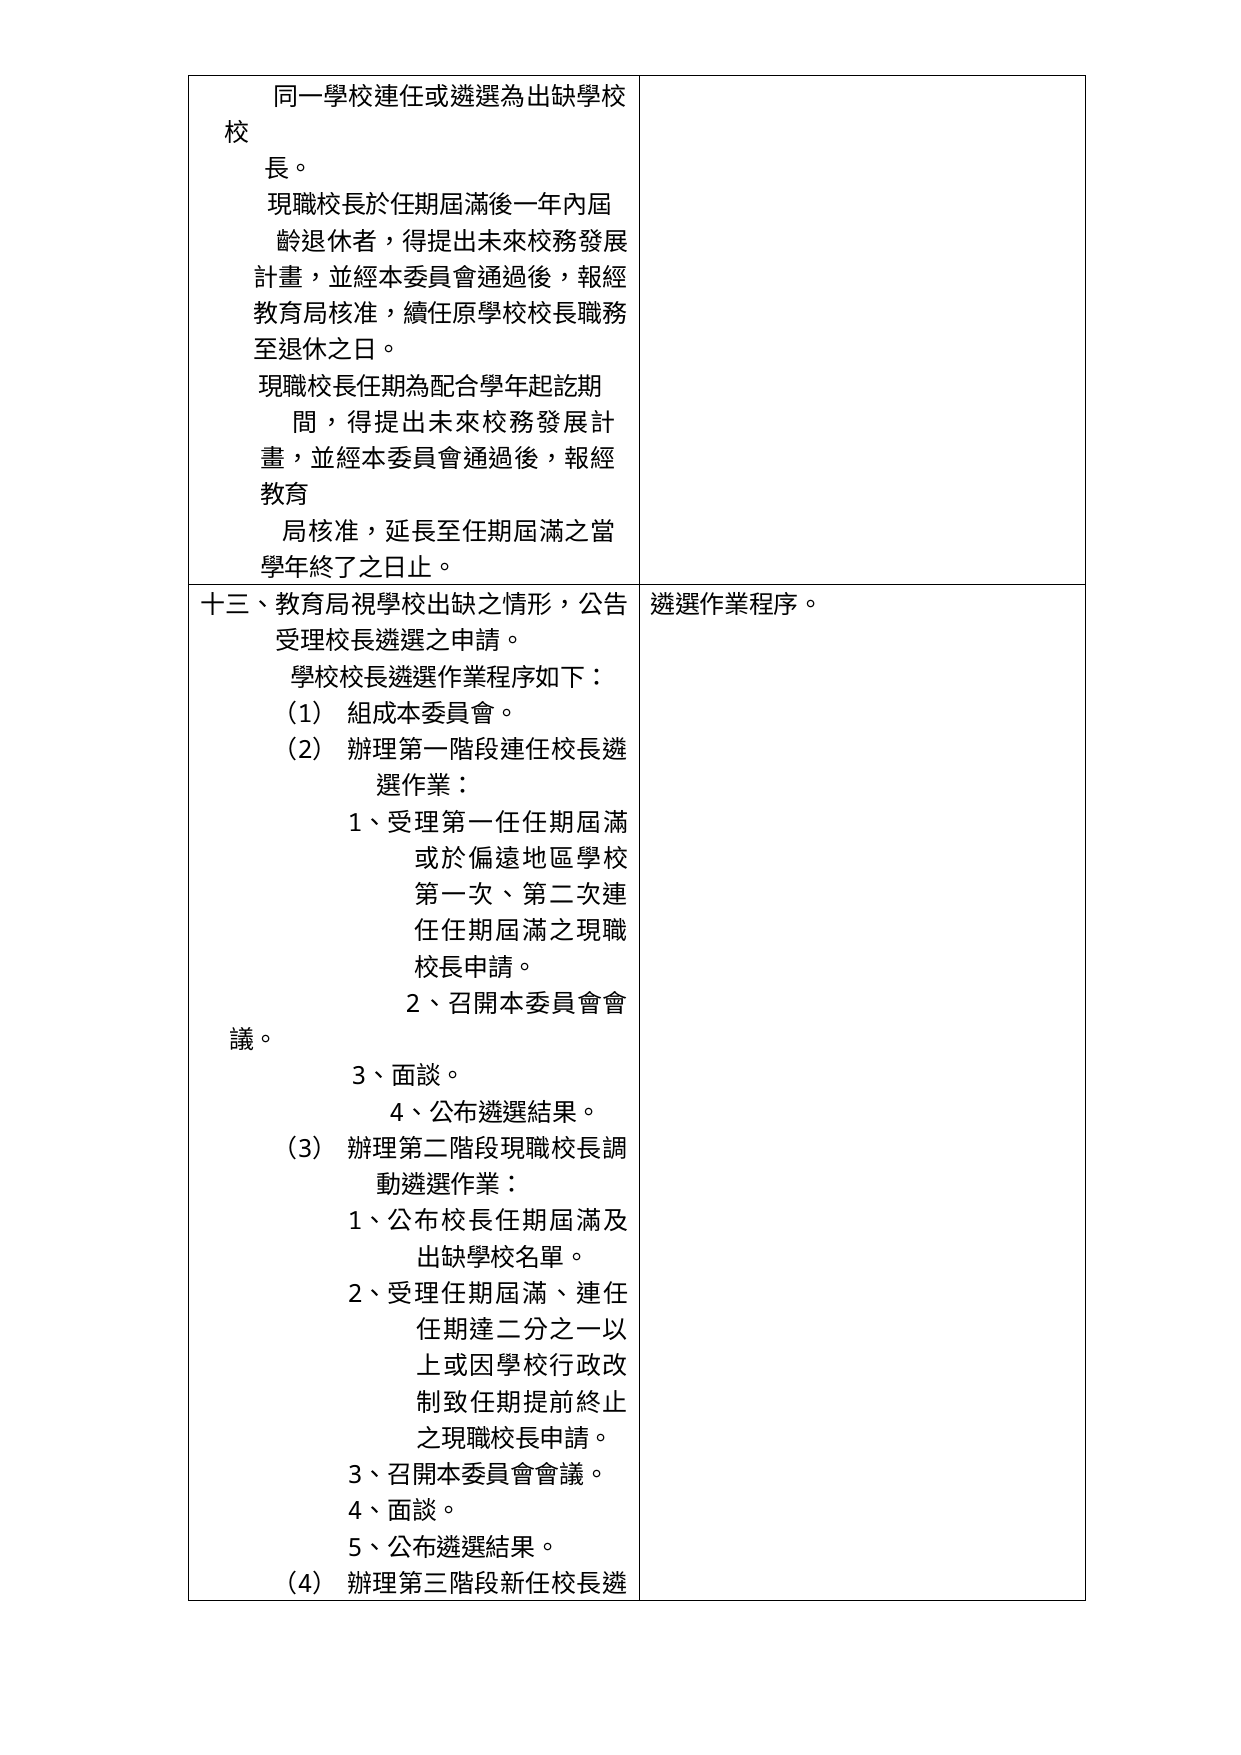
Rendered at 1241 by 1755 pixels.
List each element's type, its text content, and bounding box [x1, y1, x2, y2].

table_cell 遴選作業程序。 [640, 585, 1085, 1599]
table_cell [640, 76, 1085, 583]
table_cell 同一學校連任或遴選為出缺學校校 長。 現職校長於任期屆滿後一年內屆 齡退休者，得提出未來校務發展計畫，並經本委員會通過後，報經教育局核准，續任原學校校長職務至退休之日。 現職校長任期為配合學年起訖期 間，得提出未來校務發展計畫，並經本委員會通過後，報經教育 局核准，延長至任期屆滿之當學年終了之日止。 [189, 76, 639, 583]
table_cell 十三、教育局視學校出缺之情形，公告受理校長遴選之申請。 學校校長遴選作業程序如下： 組成本委員會。 辦理第一階段連任校長遴選作業： 受理第一任任期屆滿或於偏遠地區學校第一次、第二次連任任期屆滿之現職校長申請。 2、召開本委員會會議。 面談。 4、公布遴選結果。 辦理第二階段現職校長調動遴選作業： 公布校長任期屆滿及出缺學校名單。 受理任期屆滿、連任任期達二分之一以上或因學校行政改制致任期提前終止之現職校長申請。 召開本委員會會議。 面談。 公布遴選結果。 辦理第三階段新任校長遴選作業： 公布校長出缺學校名單。 受理經公開甄選及儲訓之合格人員、曾任校長人員、前學年度第二學期回任教師之曾任校長申請。 召開本委員會會議。 面談。 公布遴選結果。 申請連任之現職校長，須於公告 期限內提出申請，逾期視同放棄 連任。 [189, 585, 639, 1599]
